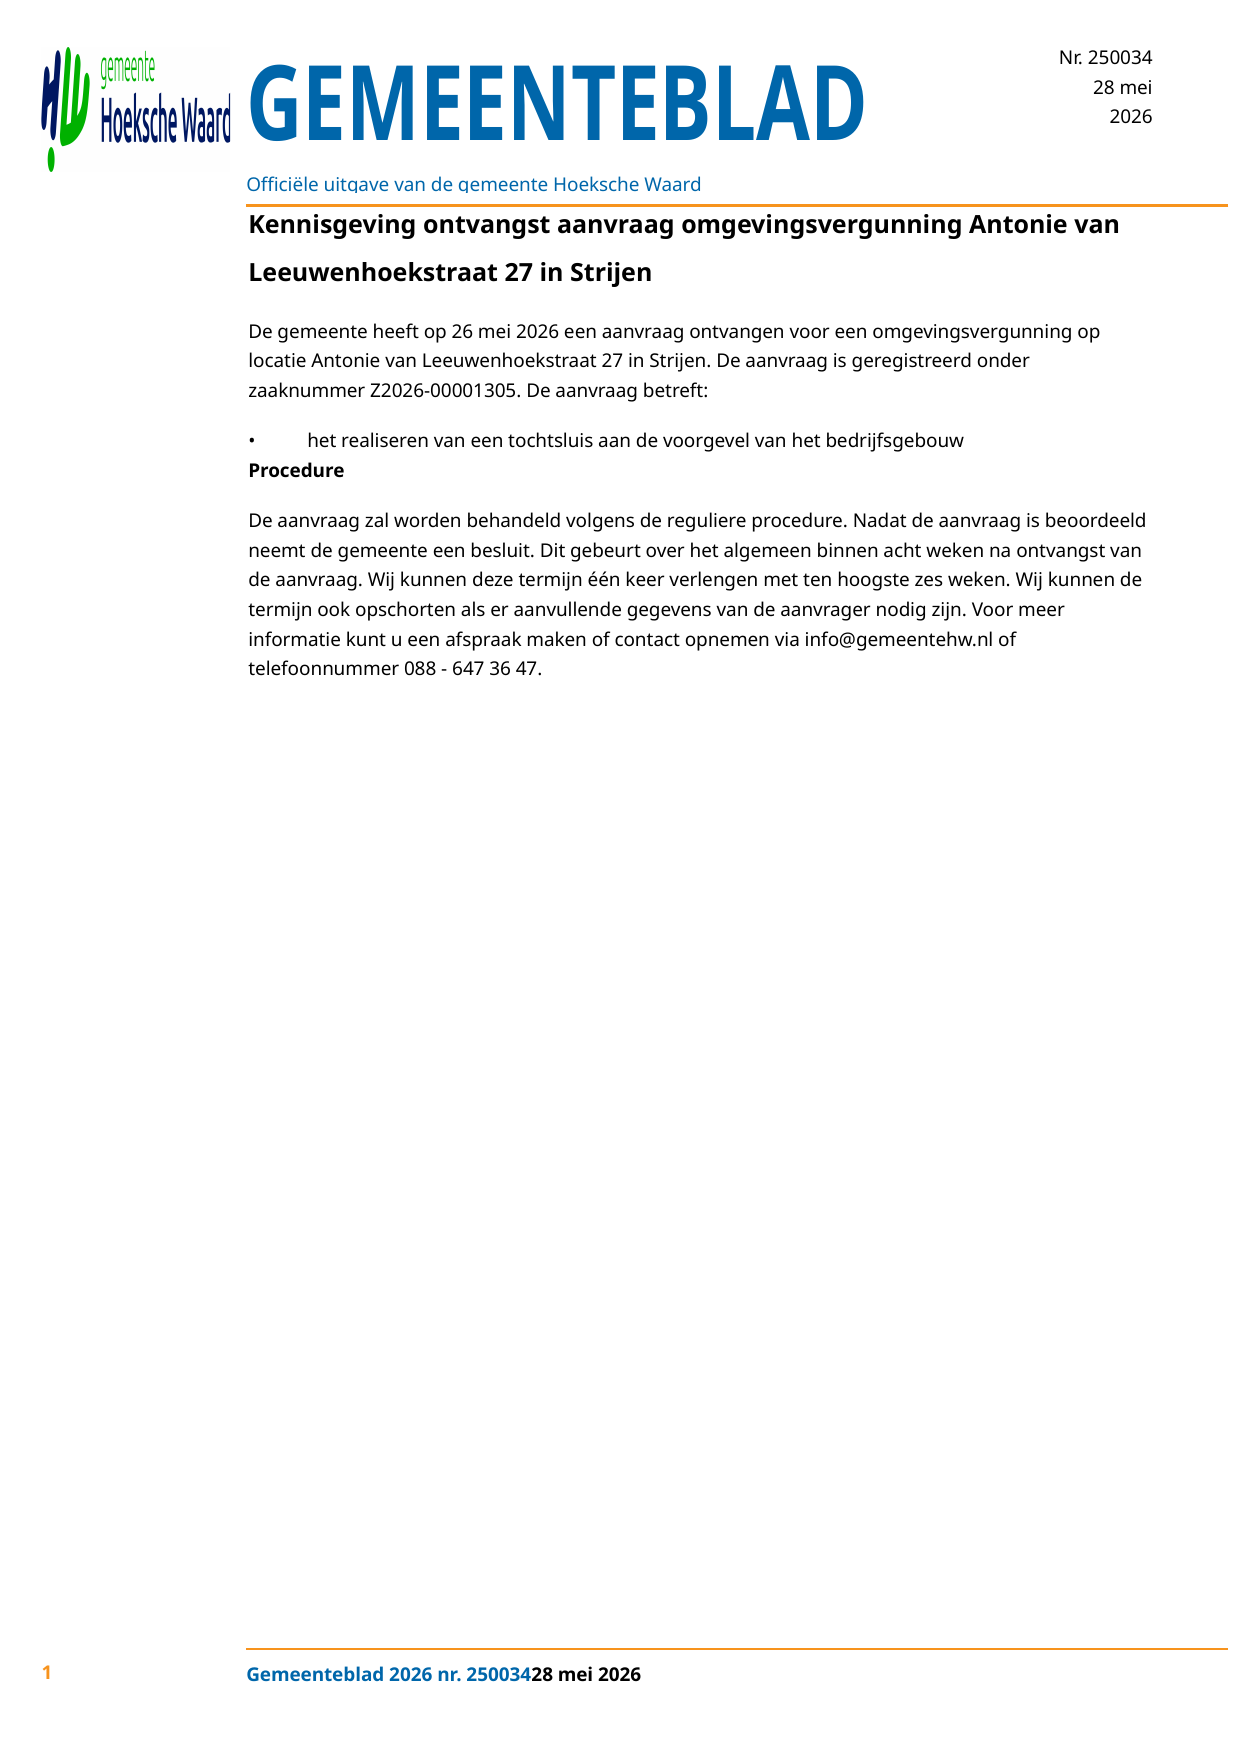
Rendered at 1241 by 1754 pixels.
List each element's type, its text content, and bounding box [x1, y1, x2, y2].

list het realiseren van een tochtsluis aan de voorgevel van het bedrijfsgebouw [248, 427, 1152, 453]
text De gemeente heeft op 26 mei 2026 een aanvraag ontvangen voor een omgevingsvergunning op locatie Antonie van Leeuwenhoekstraat 27 in Strijen. De aanvraag is geregistreerd onder zaaknummer Z2026-00001305. De aanvraag betreft: [248, 318, 1152, 403]
text De aanvraag zal worden behandeld volgens de reguliere procedure. Nadat de aanvraag is beoordeeld neemt de gemeente een besluit. Dit gebeurt over het algemeen binnen acht weken na ontvangst van de aanvraag. Wij kunnen deze termijn één keer verlengen met ten hoogste zes weken. Wij kunnen de termijn ook opschorten als er aanvullende gegevens van de aanvrager nodig zijn. Voor meer informatie kunt u een afspraak maken of contact opnemen via info@gemeentehw.nl of telefoonnummer 088 - 647 36 47. [248, 507, 1152, 681]
text Procedure [248, 457, 1152, 483]
text Kennisgeving ontvangst aanvraag omgevingsvergunning Antonie van Leeuwenhoekstraat 27 in Strijen [248, 207, 1152, 288]
picture [41, 47, 231, 172]
